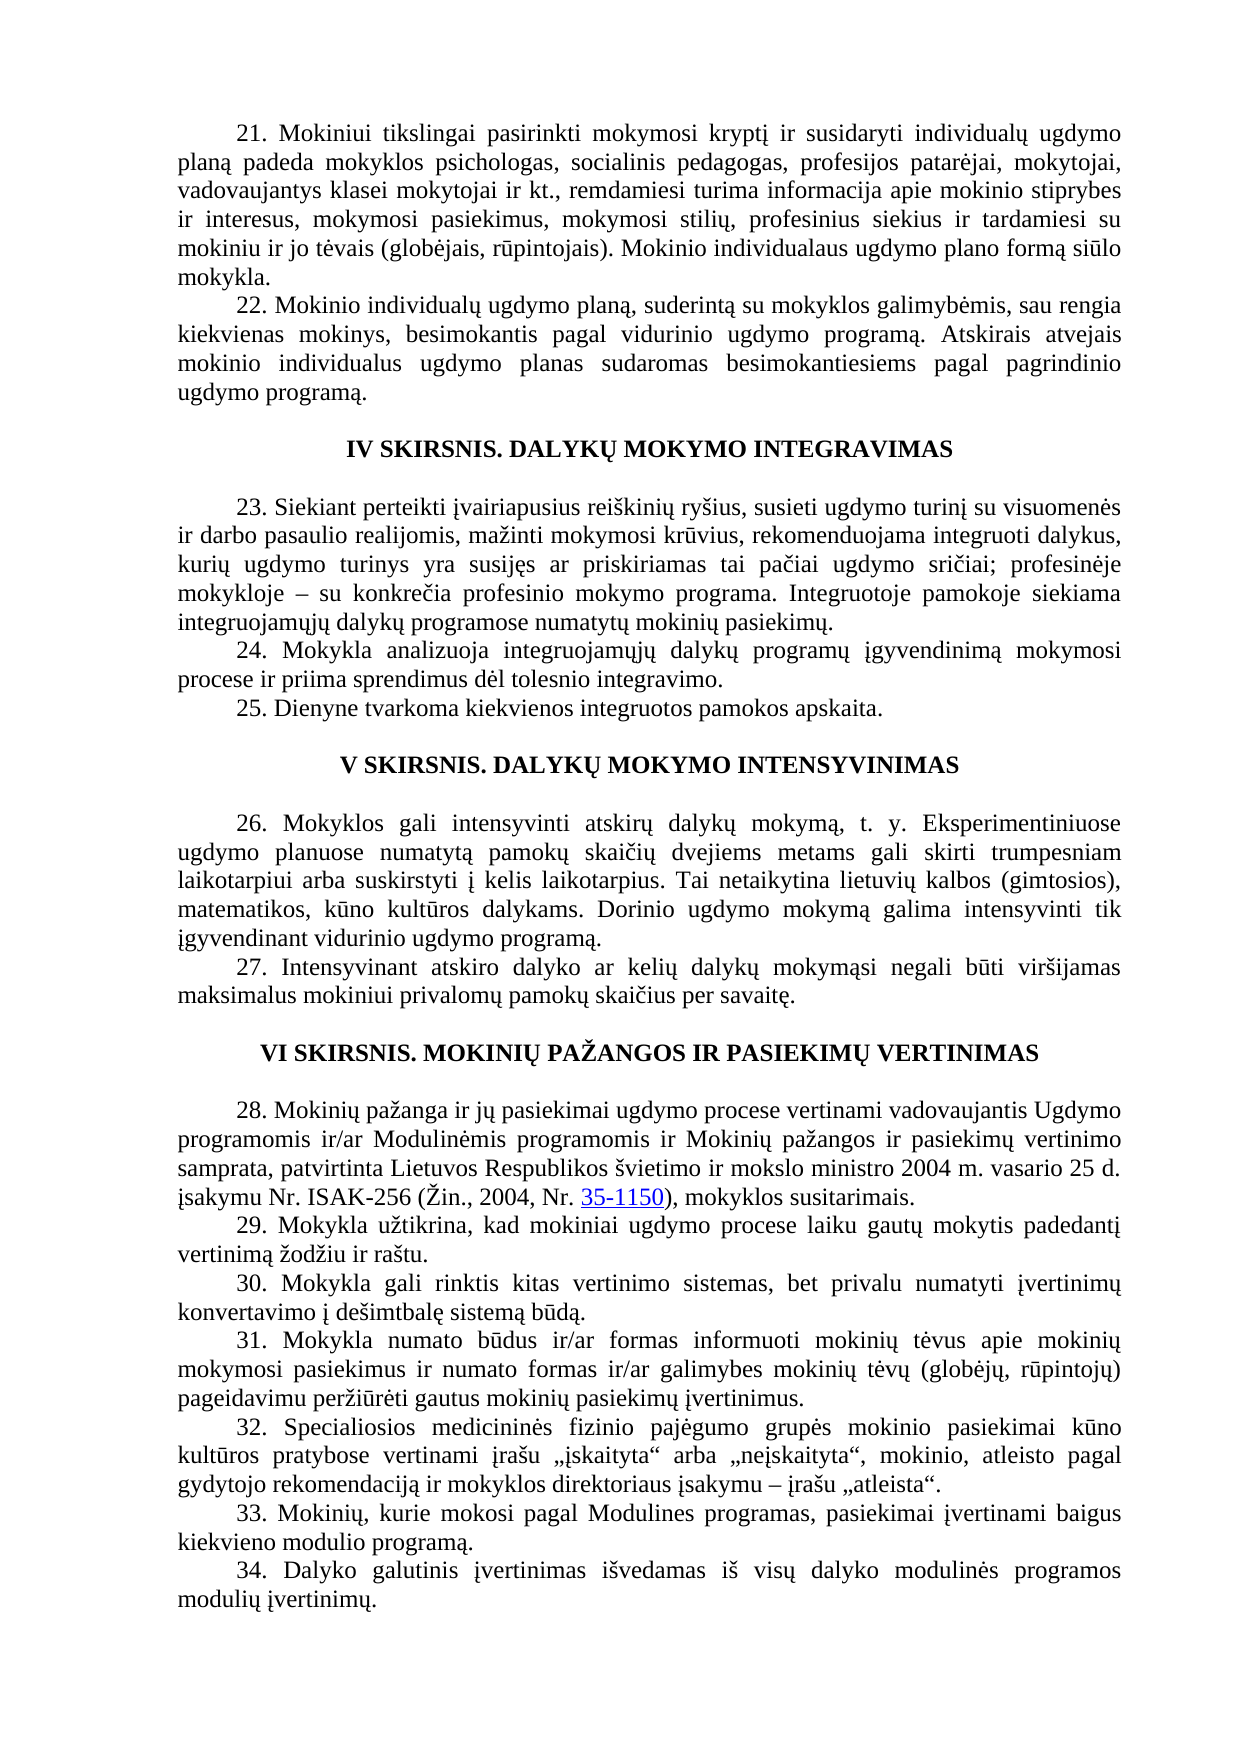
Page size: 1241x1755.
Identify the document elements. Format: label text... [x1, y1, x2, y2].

text 29. Mokykla užtikrina, kad mokiniai ugdymo procese laiku gautų mokytis padedantį vertinimą žodžiu ir raštu. [177, 1211, 1122, 1268]
text 34. Dalyko galutinis įvertinimas išvedamas iš visų dalyko modulinės programos modulių įvertinimų. [177, 1556, 1122, 1613]
text VI SKIRSNIS. MOKINIŲ PAŽANGOS IR PASIEKIMŲ VERTINIMAS [177, 1038, 1122, 1067]
text 31. Mokykla numato būdus ir/ar formas informuoti mokinių tėvus apie mokinių mokymosi pasiekimus ir numato formas ir/ar galimybes mokinių tėvų (globėjų, rūpintojų) pageidavimu peržiūrėti gautus mokinių pasiekimų įvertinimus. [177, 1326, 1122, 1412]
text V SKIRSNIS. DALYKŲ MOKYMO INTENSYVINIMAS [177, 751, 1122, 779]
text 24. Mokykla analizuoja integruojamųjų dalykų programų įgyvendinimą mokymosi procese ir priima sprendimus dėl tolesnio integravimo. [177, 636, 1122, 693]
text 25. Dienyne tvarkoma kiekvienos integruotos pamokos apskaita. [177, 693, 1122, 722]
text 28. Mokinių pažanga ir jų pasiekimai ugdymo procese vertinami vadovaujantis Ugdymo programomis ir/ar Modulinėmis programomis ir Mokinių pažangos ir pasiekimų vertinimo samprata, patvirtinta Lietuvos Respublikos švietimo ir mokslo ministro 2004 m. vasario 25 d. įsakymu Nr. ISAK-256 (Žin., 2004, Nr. 35-1150), mokyklos susitarimais. [177, 1096, 1122, 1211]
text IV SKIRSNIS. DALYKŲ MOKYMO INTEGRAVIMAS [177, 434, 1122, 463]
text 27. Intensyvinant atskiro dalyko ar kelių dalykų mokymąsi negali būti viršijamas maksimalus mokiniui privalomų pamokų skaičius per savaitę. [177, 952, 1122, 1009]
text 32. Specialiosios medicininės fizinio pajėgumo grupės mokinio pasiekimai kūno kultūros pratybose vertinami įrašu „įskaityta“ arba „neįskaityta“, mokinio, atleisto pagal gydytojo rekomendaciją ir mokyklos direktoriaus įsakymu – įrašu „atleista“. [177, 1412, 1122, 1498]
text 33. Mokinių, kurie mokosi pagal Modulines programas, pasiekimai įvertinami baigus kiekvieno modulio programą. [177, 1498, 1122, 1556]
text 26. Mokyklos gali intensyvinti atskirų dalykų mokymą, t. y. Eksperimentiniuose ugdymo planuose numatytą pamokų skaičių dvejiems metams gali skirti trumpesniam laikotarpiui arba suskirstyti į kelis laikotarpius. Tai netaikytina lietuvių kalbos (gimtosios), matematikos, kūno kultūros dalykams. Dorinio ugdymo mokymą galima intensyvinti tik įgyvendinant vidurinio ugdymo programą. [177, 808, 1122, 952]
text 21. Mokiniui tikslingai pasirinkti mokymosi kryptį ir susidaryti individualų ugdymo planą padeda mokyklos psichologas, socialinis pedagogas, profesijos patarėjai, mokytojai, vadovaujantys klasei mokytojai ir kt., remdamiesi turima informacija apie mokinio stiprybes ir interesus, mokymosi pasiekimus, mokymosi stilių, profesinius siekius ir tardamiesi su mokiniu ir jo tėvais (globėjais, rūpintojais). Mokinio individualaus ugdymo plano formą siūlo mokykla. [177, 118, 1122, 291]
text 22. Mokinio individualų ugdymo planą, suderintą su mokyklos galimybėmis, sau rengia kiekvienas mokinys, besimokantis pagal vidurinio ugdymo programą. Atskirais atvejais mokinio individualus ugdymo planas sudaromas besimokantiesiems pagal pagrindinio ugdymo programą. [177, 291, 1122, 406]
text 23. Siekiant perteikti įvairiapusius reiškinių ryšius, susieti ugdymo turinį su visuomenės ir darbo pasaulio realijomis, mažinti mokymosi krūvius, rekomenduojama integruoti dalykus, kurių ugdymo turinys yra susijęs ar priskiriamas tai pačiai ugdymo sričiai; profesinėje mokykloje – su konkrečia profesinio mokymo programa. Integruotoje pamokoje siekiama integruojamųjų dalykų programose numatytų mokinių pasiekimų. [177, 492, 1122, 636]
text 30. Mokykla gali rinktis kitas vertinimo sistemas, bet privalu numatyti įvertinimų konvertavimo į dešimtbalę sistemą būdą. [177, 1268, 1122, 1326]
